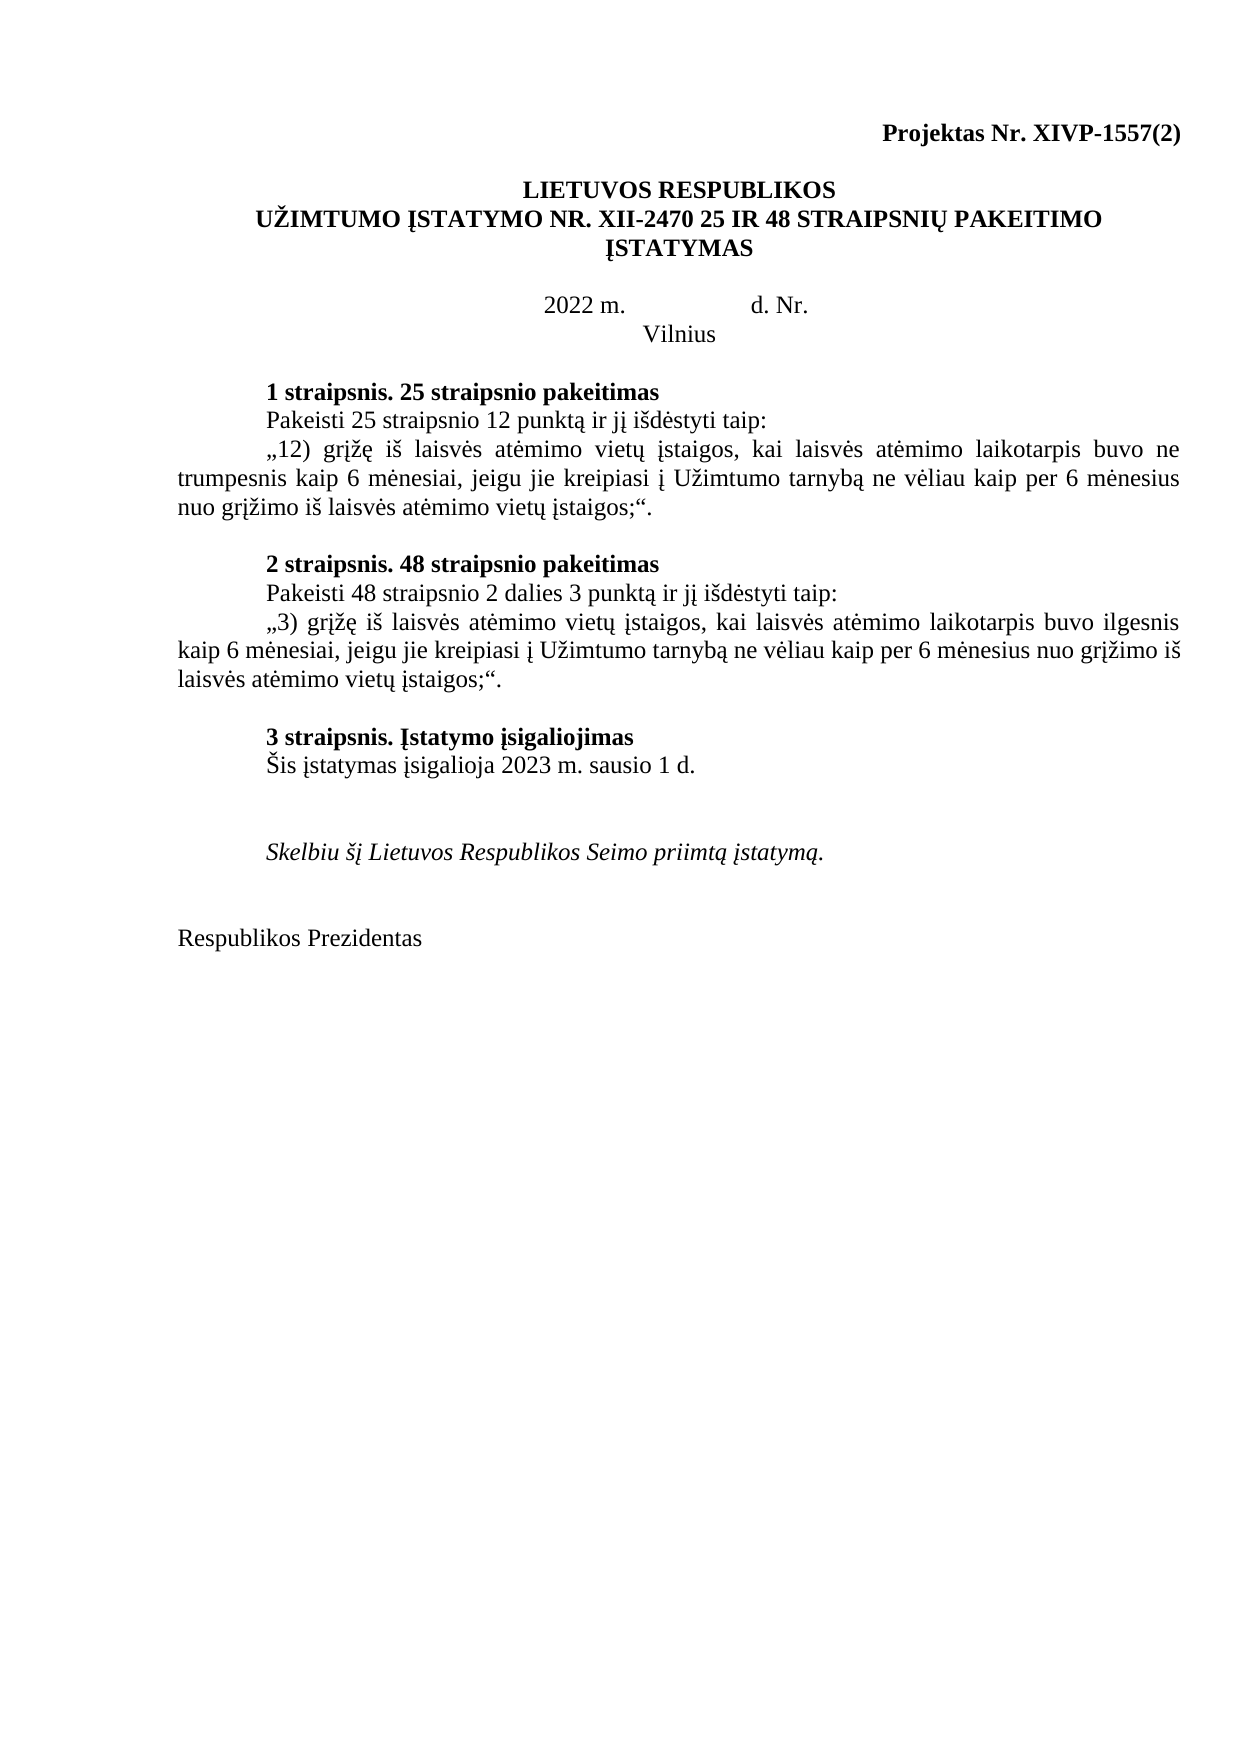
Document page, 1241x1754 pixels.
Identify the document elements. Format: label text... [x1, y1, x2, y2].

text 3 straipsnis. Įstatymo įsigaliojimas [177, 722, 1181, 751]
text ĮSTATYMAS [177, 233, 1181, 262]
text Pakeisti 48 straipsnio 2 dalies 3 punktą ir jį išdėstyti taip: [177, 578, 1181, 607]
text Vilnius [177, 319, 1181, 348]
text Projektas Nr. XIVP-1557(2) [177, 118, 1181, 147]
text Pakeisti 25 straipsnio 12 punktą ir jį išdėstyti taip: [177, 406, 1181, 434]
text Respublikos Prezidentas [177, 923, 1181, 952]
text Šis įstatymas įsigalioja 2023 m. sausio 1 d. [177, 751, 1181, 779]
text Skelbiu šį Lietuvos Respublikos Seimo priimtą įstatymą. [177, 837, 1181, 866]
text „12) grįžę iš laisvės atėmimo vietų įstaigos, kai laisvės atėmimo laikotarpis buvo ne trumpesnis kaip 6 mėnesiai, jeigu jie kreipiasi į Užimtumo tarnybą ne vėliau kaip per 6 mėnesius nuo grįžimo iš laisvės atėmimo vietų įstaigos;“. [177, 434, 1181, 521]
text 2022 m. d. Nr. [177, 291, 1181, 319]
text „3) grįžę iš laisvės atėmimo vietų įstaigos, kai laisvės atėmimo laikotarpis buvo ilgesnis kaip 6 mėnesiai, jeigu jie kreipiasi į Užimtumo tarnybą ne vėliau kaip per 6 mėnesius nuo grįžimo iš laisvės atėmimo vietų įstaigos;“. [177, 607, 1181, 693]
text 1 straipsnis. 25 straipsnio pakeitimas [177, 377, 1181, 406]
text 2 straipsnis. 48 straipsnio pakeitimas [177, 549, 1181, 578]
text UŽIMTUMO ĮSTATYMO NR. XII-2470 25 IR 48 STRAIPSNIŲ PAKEITIMO [177, 204, 1181, 233]
text LIETUVOS RESPUBLIKOS [177, 176, 1181, 204]
